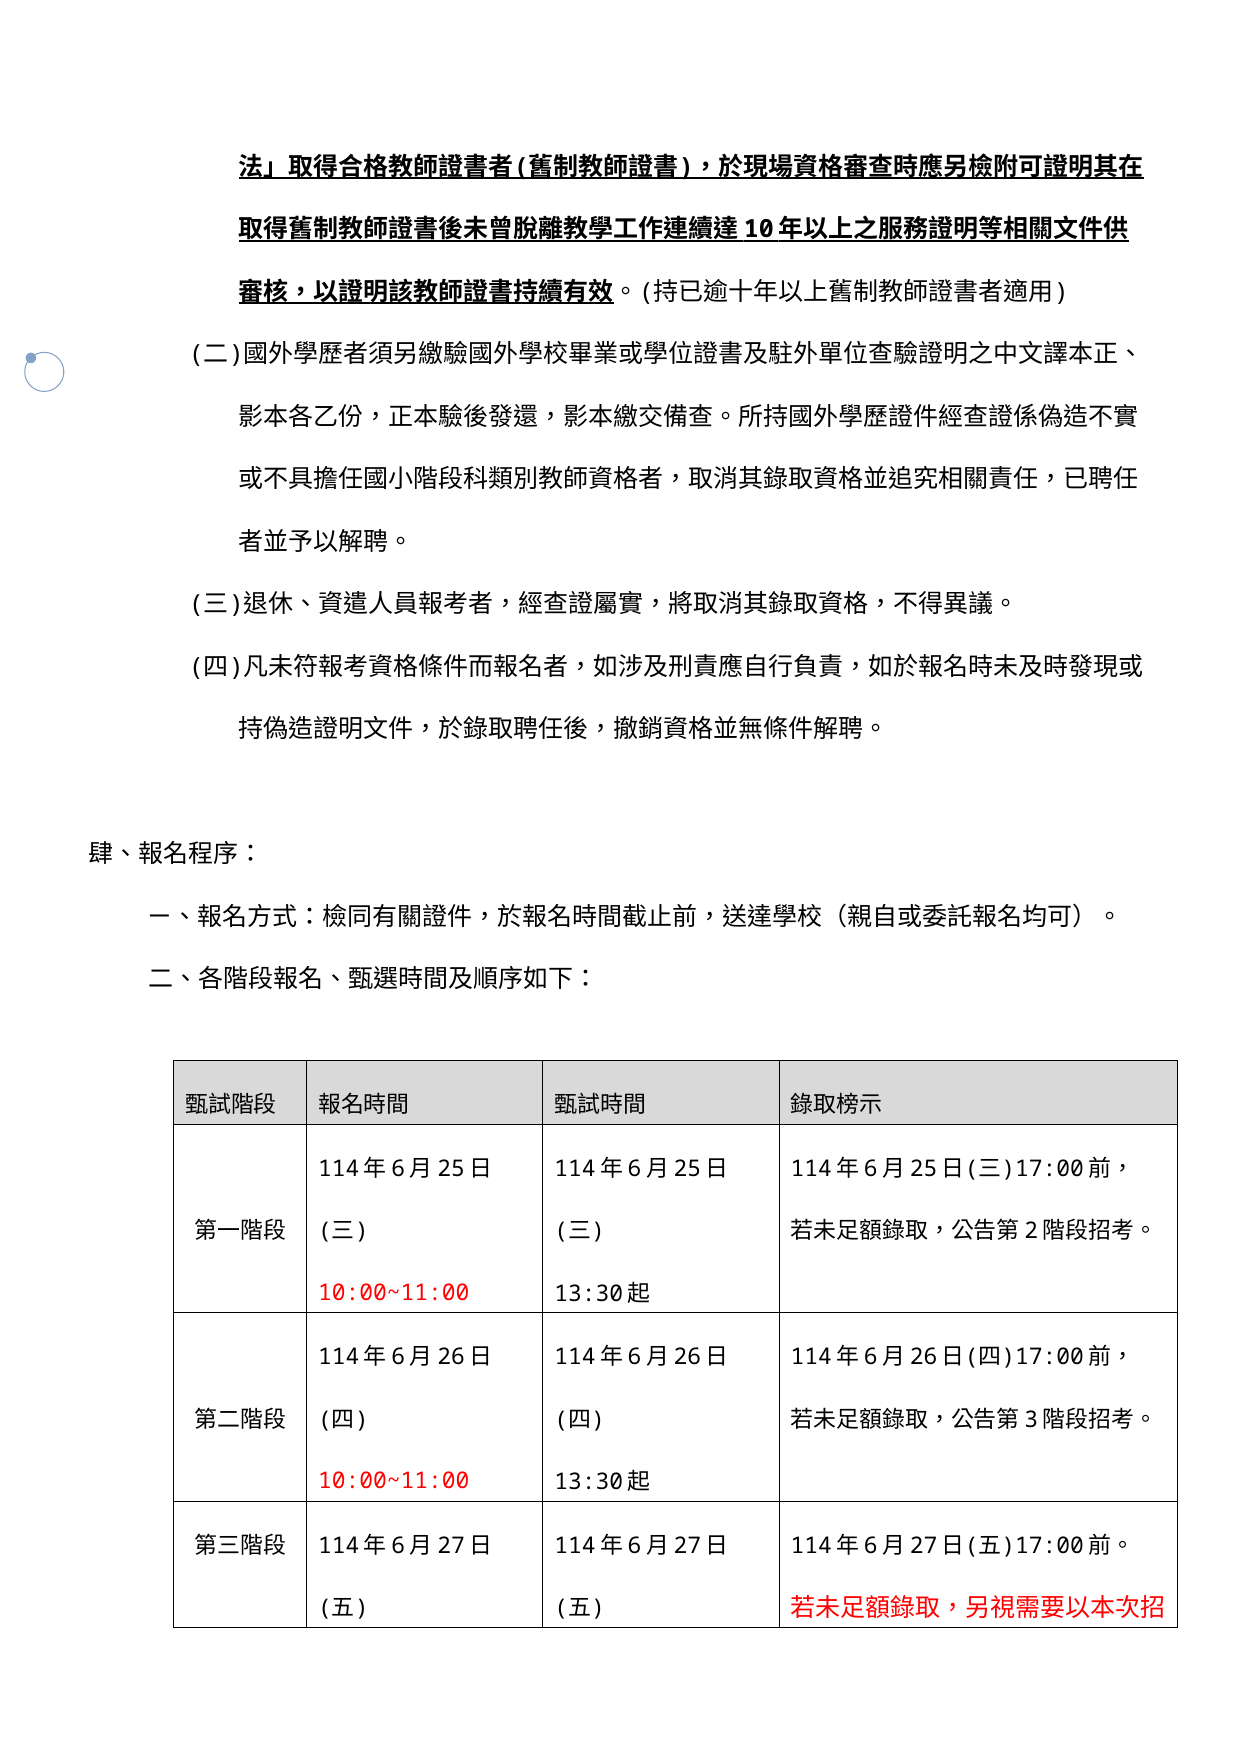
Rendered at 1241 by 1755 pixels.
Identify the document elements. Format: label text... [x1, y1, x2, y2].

text (二)國外學歷者須另繳驗國外學校畢業或學位證書及駐外單位查驗證明之中文譯本正、 影本各乙份，正本驗後發還，影本繳交備查。所持國外學歷證件經查證係偽造不實 或不具擔任國小階段科類別教師資格者，取消其錄取資格並追究相關責任，已聘任 者並予以解聘。 [189, 310, 1152, 560]
table_cell 114年6月25日(三)17:00前， 若未足額錄取，公告第2階段招考。 [780, 1125, 1177, 1312]
text 法」取得合格教師證書者(舊制教師證書)，於現場資格審查時應另檢附可證明其在取得舊制教師證書後未曾脫離教學工作連續達10年以上之服務證明等相關文件供審核，以證明該教師證書持續有效。(持已逾十年以上舊制教師證書者適用) [189, 123, 1152, 310]
table_cell 114年6月26日(四) 10:00~11:00 [307, 1313, 542, 1501]
table_cell 第三階段 [174, 1502, 306, 1627]
text (四)凡未符報考資格條件而報名者，如涉及刑責應自行負責，如於報名時未及時發現或持偽造證明文件，於錄取聘任後，撤銷資格並無條件解聘。 [189, 623, 1152, 748]
text 二、各階段報名、甄選時間及順序如下： [89, 935, 1152, 998]
table_cell 114年6月27日(五) [307, 1502, 542, 1627]
table_cell 114年6月25日(三) 10:00~11:00 [307, 1125, 542, 1312]
table_cell 114年6月26日(四) 13:30起 [543, 1313, 779, 1501]
text (三)退休、資遣人員報考者，經查證屬實，將取消其錄取資格，不得異議。 [189, 560, 1152, 623]
text ㄧ、報名方式：檢同有關證件，於報名時間截止前，送達學校（親自或委託報名均可）。 [147, 873, 1152, 935]
table_cell 第一階段 [174, 1125, 306, 1312]
table_cell 114年6月26日(四)17:00前， 若未足額錄取，公告第3階段招考。 [780, 1313, 1177, 1501]
table_cell 114年6月27日(五) [543, 1502, 779, 1627]
table_cell 第二階段 [174, 1313, 306, 1501]
table_header 錄取榜示 [780, 1061, 1177, 1124]
text 肆、報名程序： [89, 810, 1152, 873]
table_cell 114年6月27日(五)17:00前。 若未足額錄取，另視需要以本次招 [780, 1502, 1177, 1627]
table_header 甄試階段 [174, 1061, 306, 1124]
table_header 甄試時間 [543, 1061, 779, 1124]
table_header 報名時間 [307, 1061, 542, 1124]
table_cell 114年6月25日(三) 13:30起 [543, 1125, 779, 1312]
